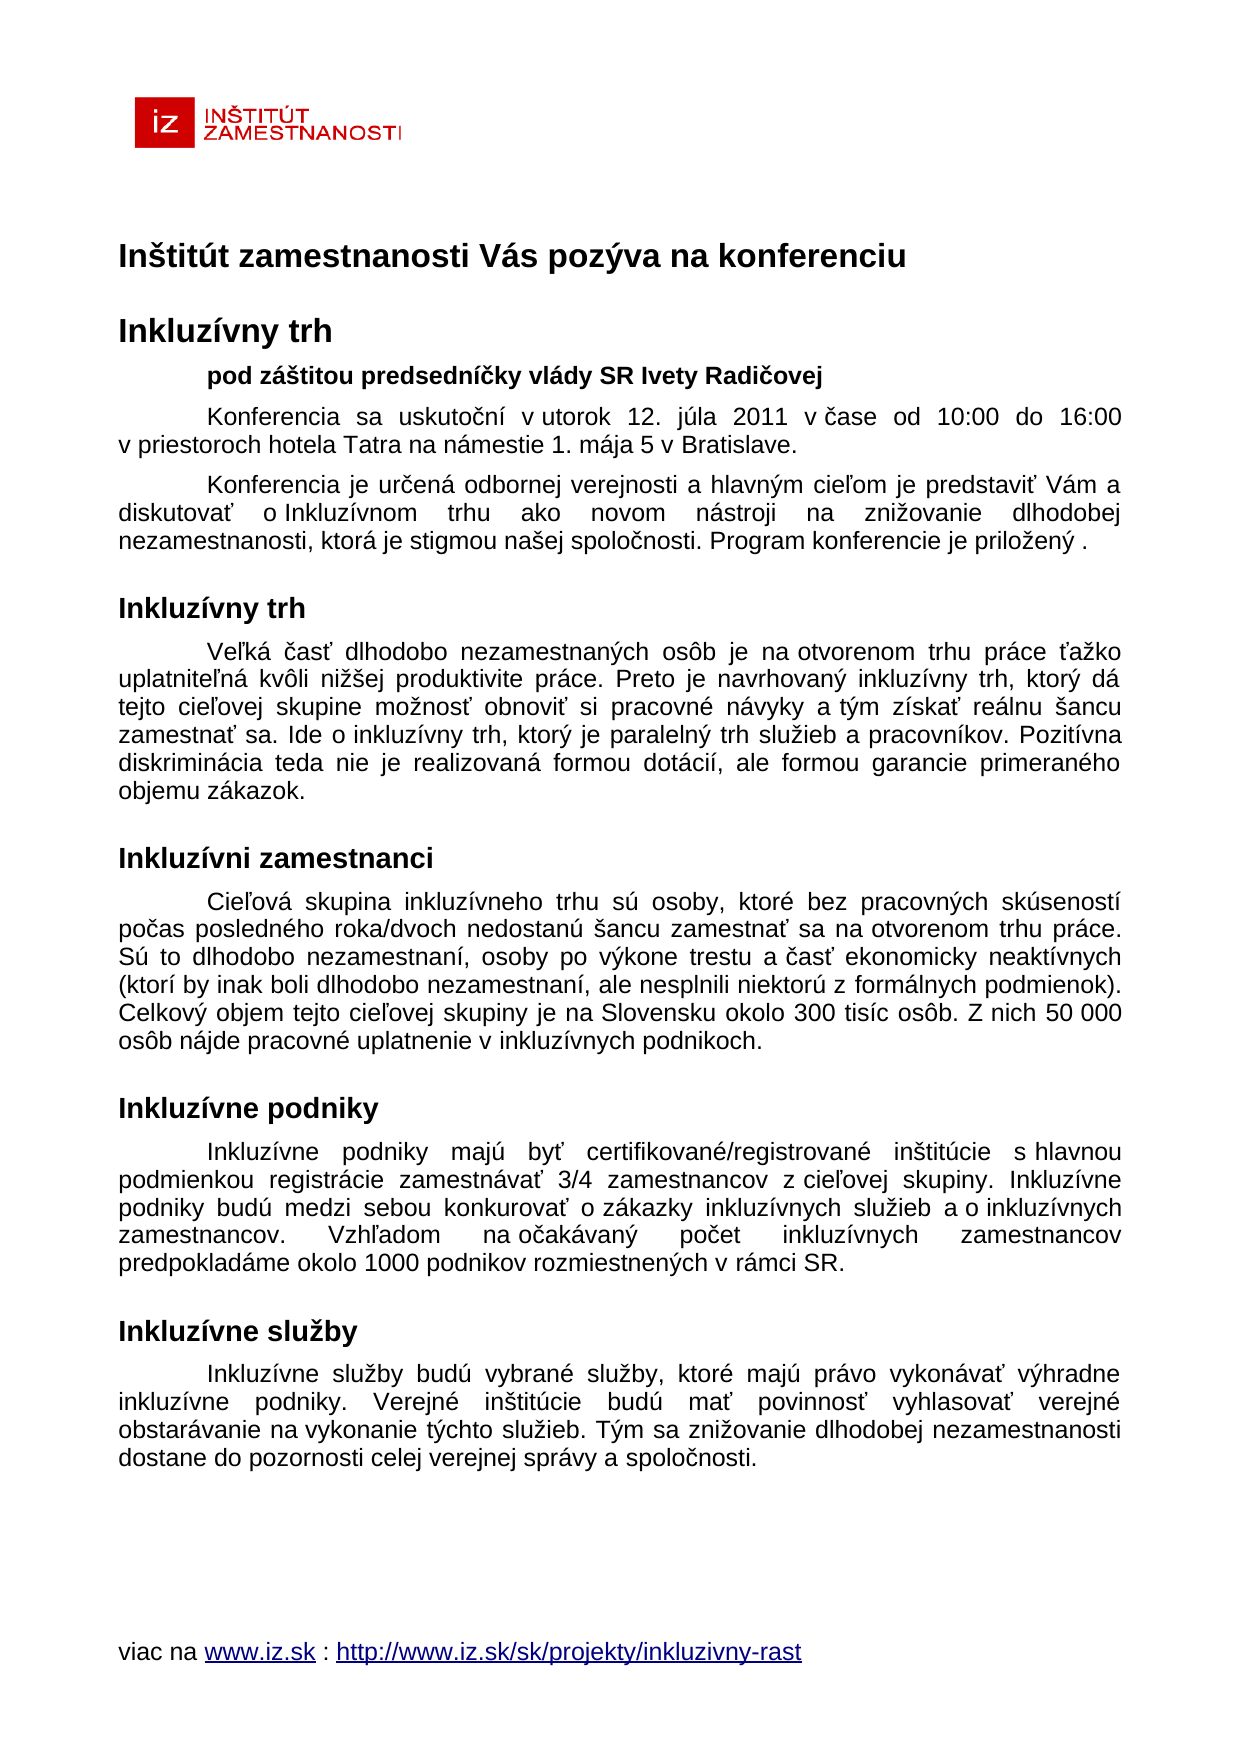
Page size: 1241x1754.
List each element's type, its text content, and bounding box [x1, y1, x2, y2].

text Inkluzívne služby budú vybrané služby, ktoré majú právo vykonávať výhradne inkluzívne podniky. Verejné inštitúcie budú mať povinnosť vyhlasovať verejné obstarávanie na vykonanie týchto služieb. Tým sa znižovanie dlhodobej nezamestnanosti dostane do pozornosti celej verejnej správy a spoločnosti. [118, 1360, 1122, 1471]
subtitle Inkluzívni zamestnanci [118, 842, 1122, 875]
subtitle Inkluzívne služby [118, 1314, 1122, 1347]
subtitle Inkluzívne podniky [118, 1092, 1122, 1125]
text Inkluzívne podniky majú byť certifikované/registrované inštitúcie s hlavnou podmienkou registrácie zamestnávať 3/4 zamestnancov z cieľovej skupiny. Inkluzívne podniky budú medzi sebou konkurovať o zákazky inkluzívnych služieb a o inkluzívnych zamestnancov. Vzhľadom na očakávaný počet inkluzívnych zamestnancov predpokladáme okolo 1000 podnikov rozmiestnených v rámci SR. [118, 1137, 1122, 1277]
picture [134, 97, 401, 148]
text Cieľová skupina inkluzívneho trhu sú osoby, ktoré bez pracovných skúseností počas posledného roka/dvoch nedostanú šancu zamestnať sa na otvorenom trhu práce. Sú to dlhodobo nezamestnaní, osoby po výkone trestu a časť ekonomicky neaktívnych (ktorí by inak boli dlhodobo nezamestnaní, ale nesplnili niektorú z formálnych podmienok). Celkový objem tejto cieľovej skupiny je na Slovensku okolo 300 tisíc osôb. Z nich 50 000 osôb nájde pracovné uplatnenie v inkluzívnych podnikoch. [118, 887, 1122, 1055]
subtitle Inštitút zamestnanosti Vás pozýva na konferenciu [118, 238, 1122, 275]
subtitle Inkluzívny trh [118, 312, 1122, 350]
subtitle Inkluzívny trh [118, 592, 1122, 625]
text Konferencia je určená odbornej verejnosti a hlavným cieľom je predstaviť Vám a diskutovať o Inkluzívnom trhu ako novom nástroji na znižovanie dlhodobej nezamestnanosti, ktorá je stigmou našej spoločnosti. Program konferencie je priložený . [118, 471, 1122, 555]
text Konferencia sa uskutoční v utorok 12. júla 2011 v čase od 10:00 do 16:00 v priestoroch hotela Tatra na námestie 1. mája 5 v Bratislave. [118, 403, 1122, 458]
text pod záštitou predsedníčky vlády SR Ivety Radičovej [118, 362, 1122, 390]
text Veľká časť dlhodobo nezamestnaných osôb je na otvorenom trhu práce ťažko uplatniteľná kvôli nižšej produktivite práce. Preto je navrhovaný inkluzívny trh, ktorý dá tejto cieľovej skupine možnosť obnoviť si pracovné návyky a tým získať reálnu šancu zamestnať sa. Ide o inkluzívny trh, ktorý je paralelný trh služieb a pracovníkov. Pozitívna diskriminácia teda nie je realizovaná formou dotácií, ale formou garancie primeraného objemu zákazok. [118, 637, 1122, 805]
